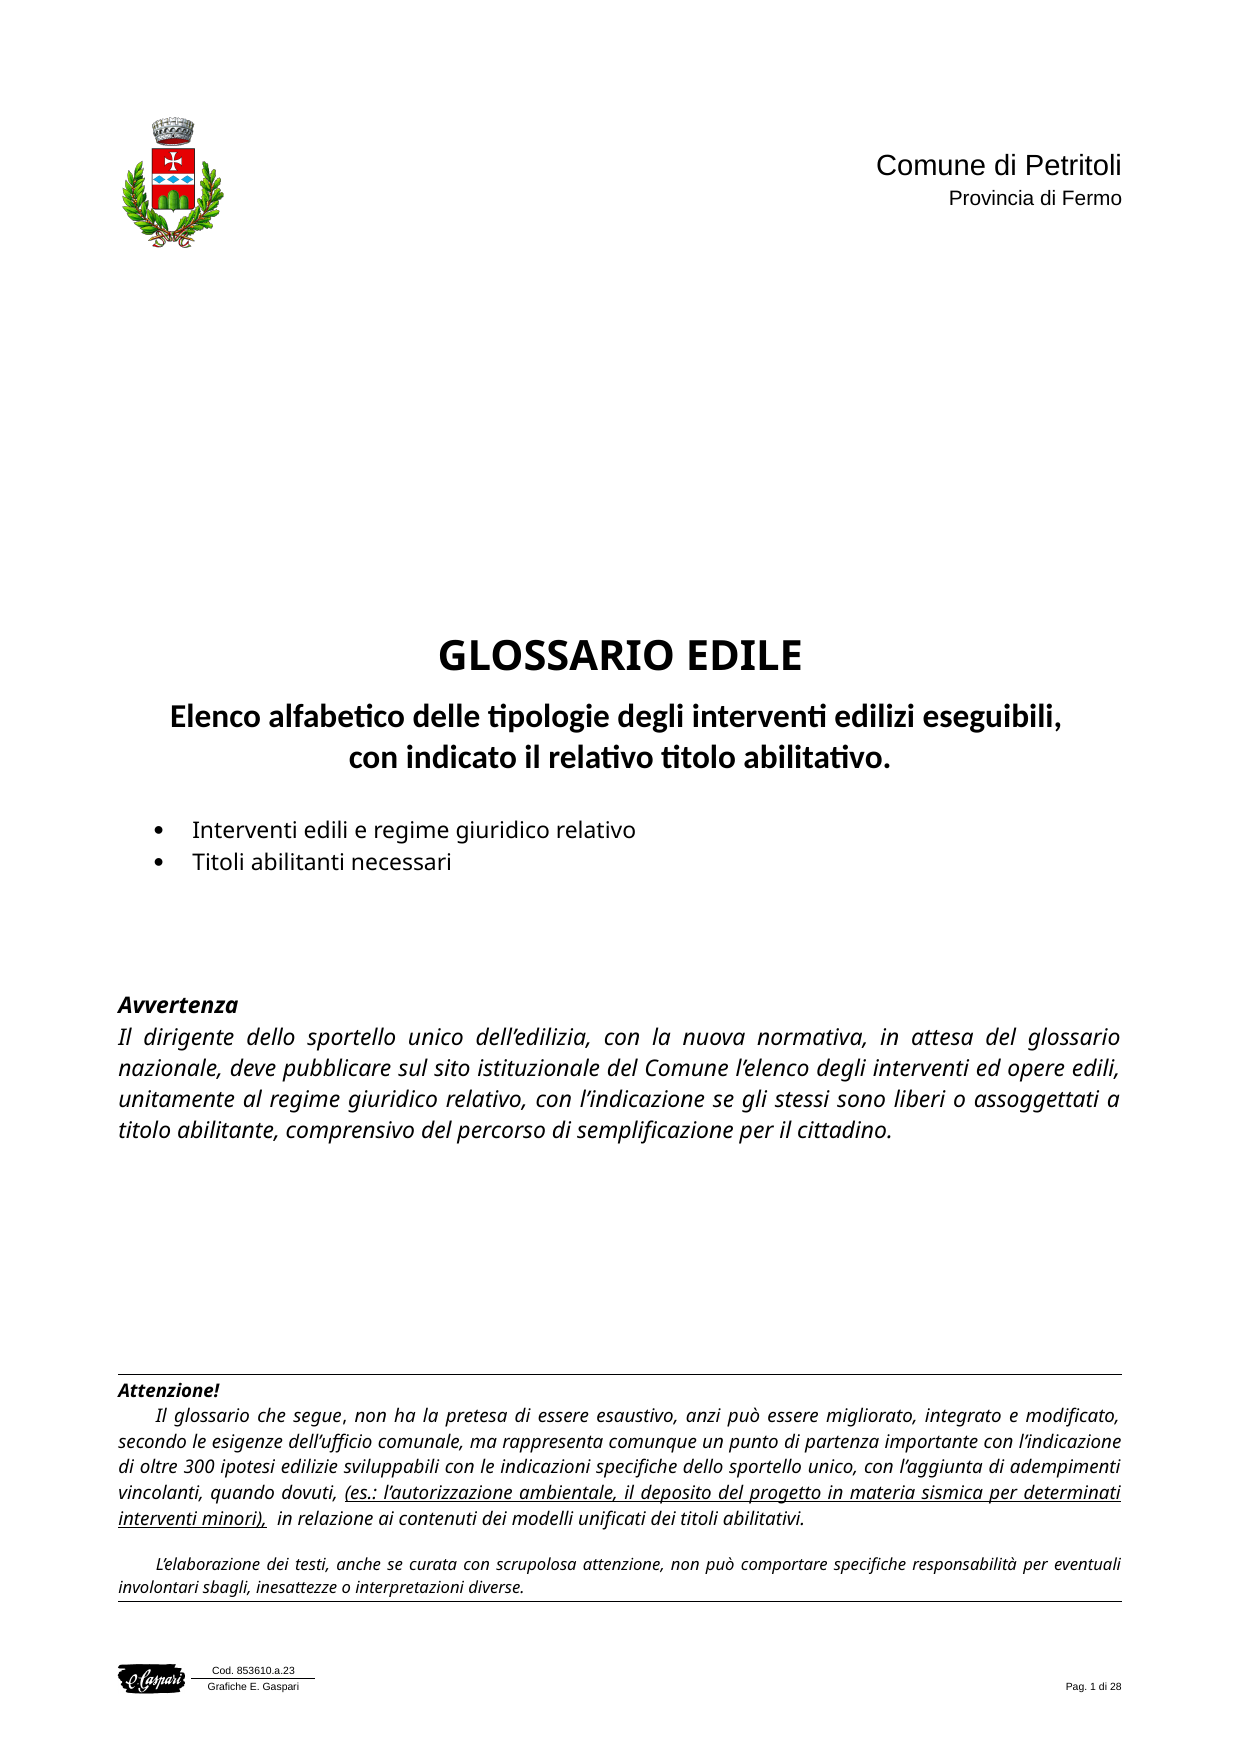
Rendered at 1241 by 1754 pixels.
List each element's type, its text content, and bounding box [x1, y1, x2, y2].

text Attenzione! [118, 1375, 1122, 1403]
text Il glossario che segue, non ha la pretesa di essere esaustivo, anzi può essere migliorato, integrato e modificato, secondo le esigenze dell’ufficio comunale, ma rappresenta comunque un punto di partenza importante con l’indicazione di oltre 300 ipotesi edilizie sviluppabili con le indicazioni specifiche dello sportello unico, con l’aggiunta di adempimenti vincolanti, quando dovuti, (es.: l’autorizzazione ambientale, il deposito del progetto in materia sismica per determinati interventi minori), in relazione ai contenuti dei modelli unificati dei titoli abilitativi. [118, 1403, 1122, 1530]
list Interventi edili e regime giuridico relativo [154, 814, 1122, 846]
picture [117, 1663, 185, 1694]
text Il dirigente dello sportello unico dell’edilizia, con la nuova normativa, in attesa del glossario nazionale, deve pubblicare sul sito istituzionale del Comune l’elenco degli interventi ed opere edili, unitamente al regime giuridico relativo, con l’indicazione se gli stessi sono liberi o assoggettati a titolo abilitante, comprensivo del percorso di semplificazione per il cittadino. [118, 1021, 1122, 1146]
text Comune di Petritoli [224, 148, 1122, 181]
text Provincia di Fermo [224, 186, 1122, 210]
text GLOSSARIO EDILE [118, 626, 1122, 683]
text L’elaborazione dei testi, anche se curata con scrupolosa attenzione, non può comportare specifiche responsabilità per eventuali involontari sbagli, inesattezze o interpretazioni diverse. [118, 1553, 1122, 1601]
text Elenco alfabetico delle tipologie degli interventi edilizi eseguibili, con indicato il relativo titolo abilitativo. [118, 695, 1122, 777]
picture [122, 117, 224, 248]
text Avvertenza [118, 989, 1122, 1021]
list Titoli abilitanti necessari [154, 846, 1122, 877]
